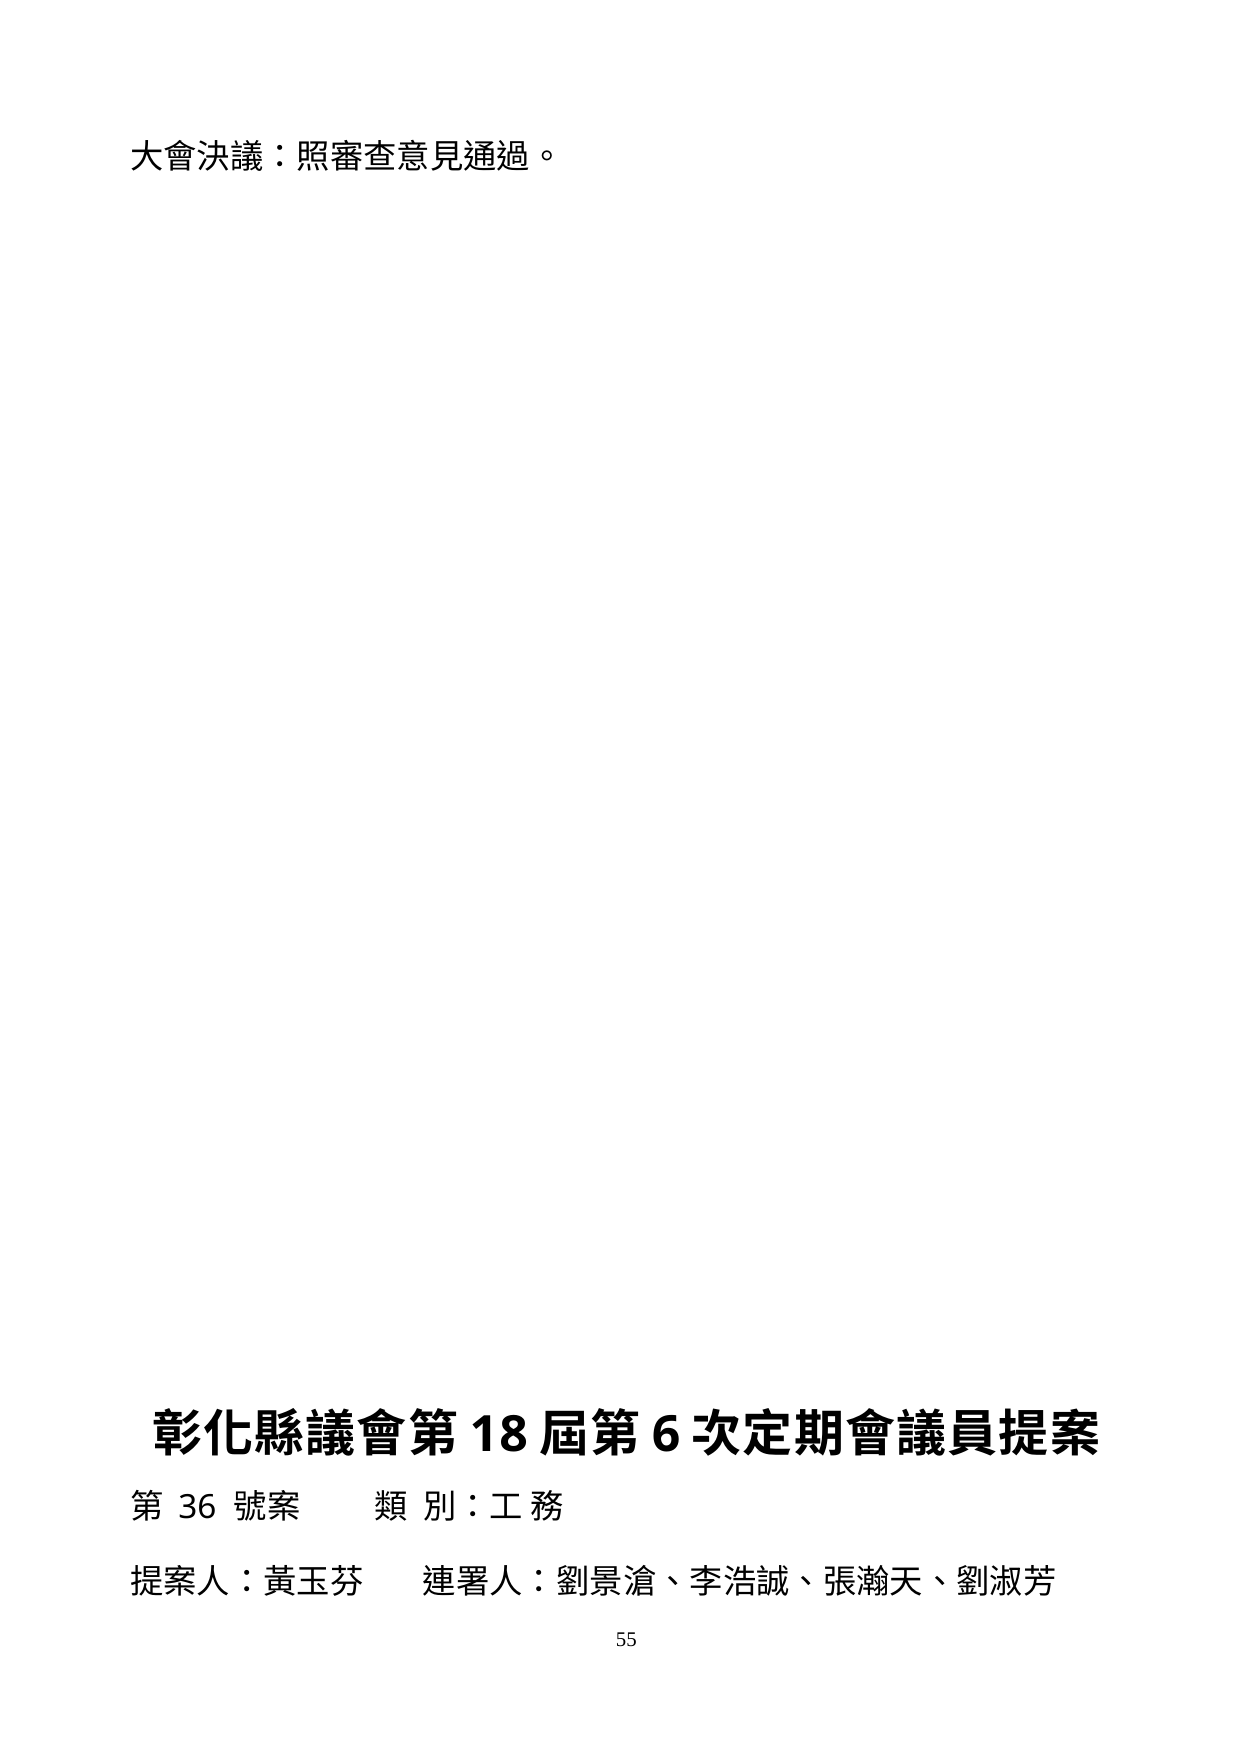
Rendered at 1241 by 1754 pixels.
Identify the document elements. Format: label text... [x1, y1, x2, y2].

text 第 36 號案 類 別：工 務 [130, 1467, 1122, 1542]
text 提案人：黃玉芬 連署人：劉景滄、李浩誠、張瀚天、劉淑芳 [130, 1542, 1122, 1617]
text 彰化縣議會第18屆第6次定期會議員提案 [130, 1392, 1122, 1467]
text 大會決議：照審查意見通過。 [130, 117, 1122, 192]
